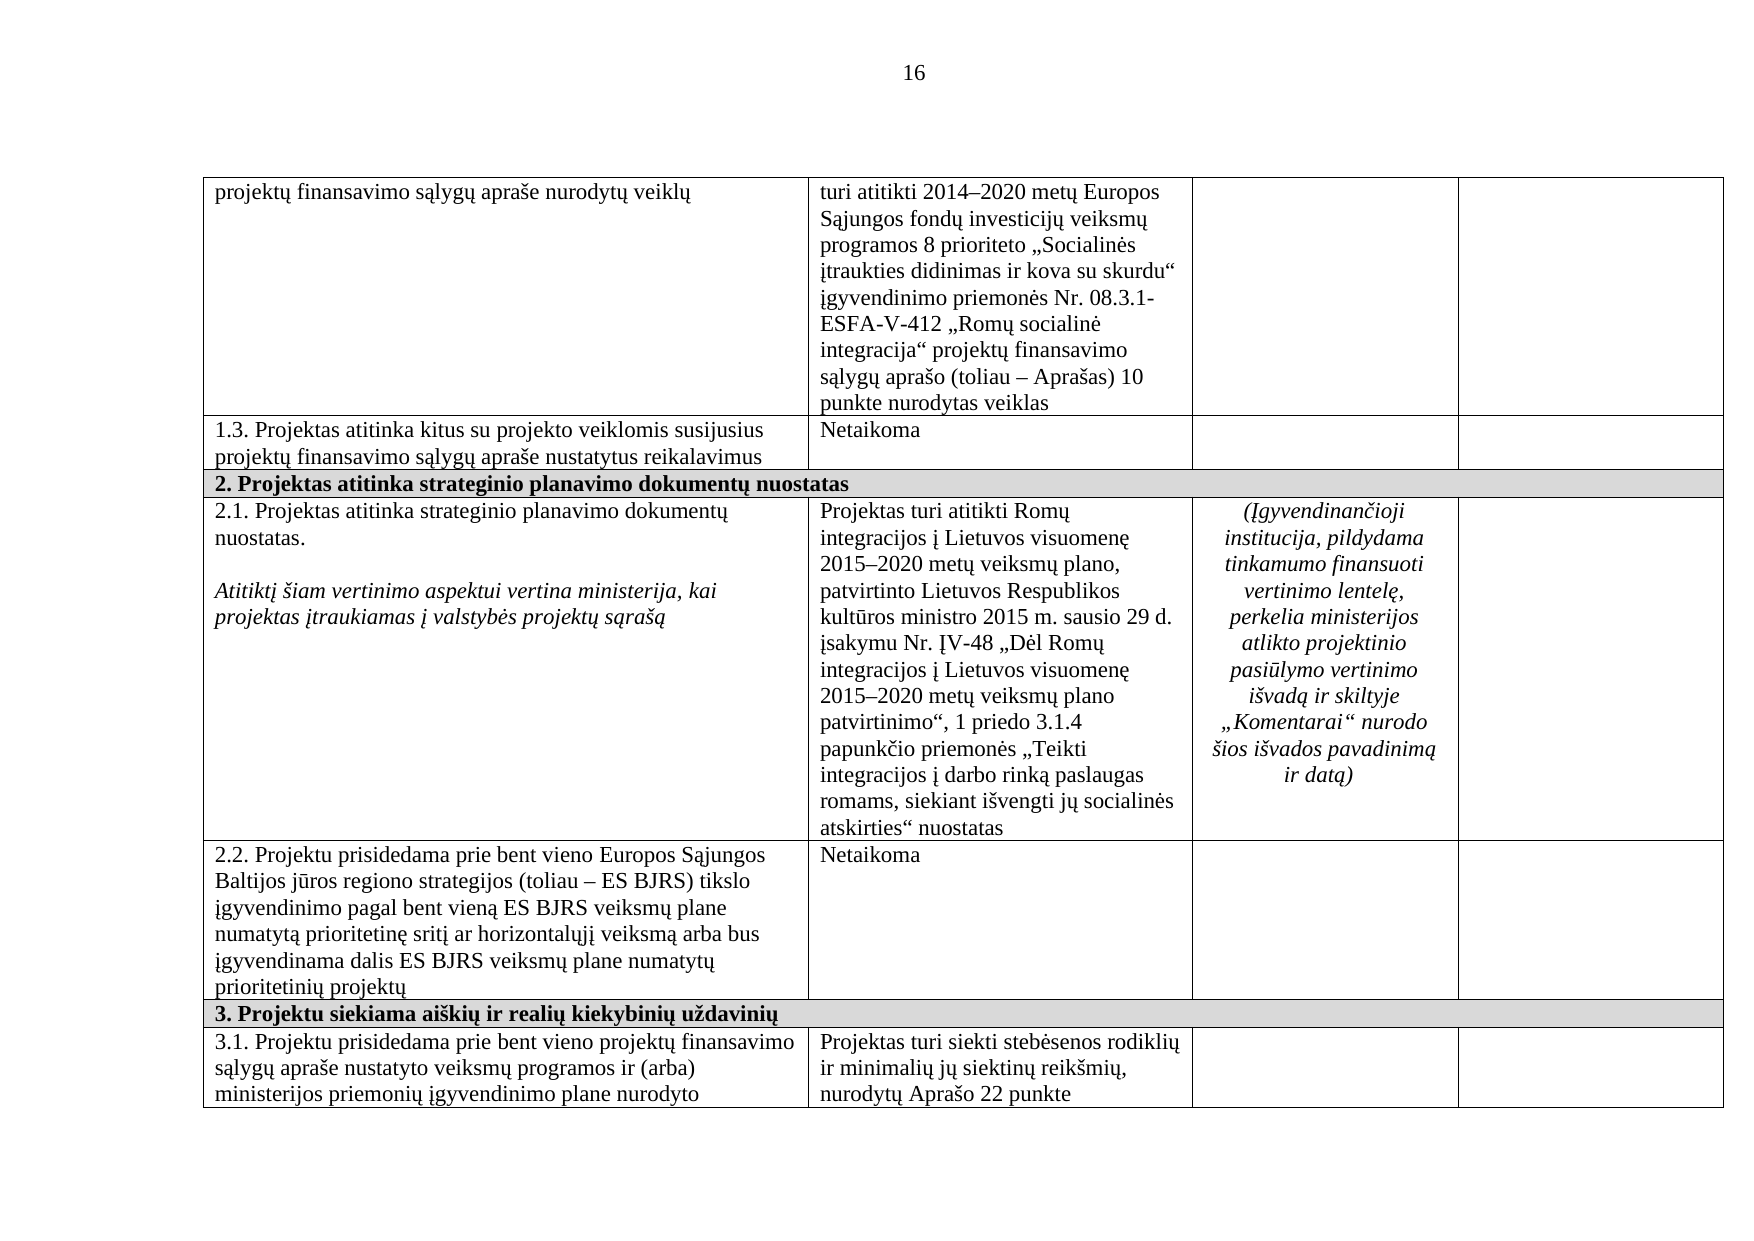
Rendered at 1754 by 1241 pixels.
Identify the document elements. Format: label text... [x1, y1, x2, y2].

table_cell 2. Projektas atitinka strateginio planavimo dokumentų nuostatas [204, 470, 1723, 497]
table_cell [1459, 1028, 1723, 1107]
table_cell 3.1. Projektu prisidedama prie bent vieno projektų finansavimo sąlygų apraše nustatyto veiksmų programos ir (arba) ministerijos priemonių įgyvendinimo plane nurodyto [204, 1028, 808, 1107]
table_cell [1459, 178, 1723, 415]
table_cell [1193, 1028, 1458, 1107]
table_cell 1.3. Projektas atitinka kitus su projekto veiklomis susijusius projektų finansavimo sąlygų apraše nustatytus reikalavimus [204, 416, 808, 469]
table_cell [1193, 416, 1458, 469]
table_cell [1459, 416, 1723, 469]
table_cell 3. Projektu siekiama aiškių ir realių kiekybinių uždavinių [204, 1000, 1723, 1027]
table_cell [1193, 841, 1458, 999]
table_cell [1459, 498, 1723, 840]
table_cell 2.2. Projektu prisidedama prie bent vieno Europos Sąjungos Baltijos jūros regiono strategijos (toliau – ES BJRS) tikslo įgyvendinimo pagal bent vieną ES BJRS veiksmų plane numatytą prioritetinę sritį ar horizontalųjį veiksmą arba bus įgyvendinama dalis ES BJRS veiksmų plane numatytų prioritetinių projektų [204, 841, 808, 999]
table_cell projektų finansavimo sąlygų apraše nurodytų veiklų [204, 178, 808, 415]
table_cell (Įgyvendinančioji institucija, pildydama tinkamumo finansuoti vertinimo lentelę, perkelia ministerijos atlikto projektinio pasiūlymo vertinimo išvadą ir skiltyje „Komentarai“ nurodo šios išvados pavadinimą ir datą) [1193, 498, 1458, 840]
table_cell Netaikoma [809, 416, 1192, 469]
table_cell [1193, 178, 1458, 415]
table_cell Netaikoma [809, 841, 1192, 999]
table_cell Projektas turi atitikti Romų integracijos į Lietuvos visuomenę 2015–2020 metų veiksmų plano, patvirtinto Lietuvos Respublikos kultūros ministro 2015 m. sausio 29 d. įsakymu Nr. ĮV-48 „Dėl Romų integracijos į Lietuvos visuomenę 2015–2020 metų veiksmų plano patvirtinimo“, 1 priedo 3.1.4 papunkčio priemonės „Teikti integracijos į darbo rinką paslaugas romams, siekiant išvengti jų socialinės atskirties“ nuostatas [809, 498, 1192, 840]
table_cell 2.1. Projektas atitinka strateginio planavimo dokumentų nuostatas. Atitiktį šiam vertinimo aspektui vertina ministerija, kai projektas įtraukiamas į valstybės projektų sąrašą [204, 498, 808, 840]
table_cell Projektas turi siekti stebėsenos rodiklių ir minimalių jų siektinų reikšmių, nurodytų Aprašo 22 punkte [809, 1028, 1192, 1107]
table_cell [1459, 841, 1723, 999]
table_cell turi atitikti 2014–2020 metų Europos Sąjungos fondų investicijų veiksmų programos 8 prioriteto „Socialinės įtraukties didinimas ir kova su skurdu“ įgyvendinimo priemonės Nr. 08.3.1-ESFA-V-412 „Romų socialinė integracija“ projektų finansavimo sąlygų aprašo (toliau – Aprašas) 10 punkte nurodytas veiklas [809, 178, 1192, 415]
